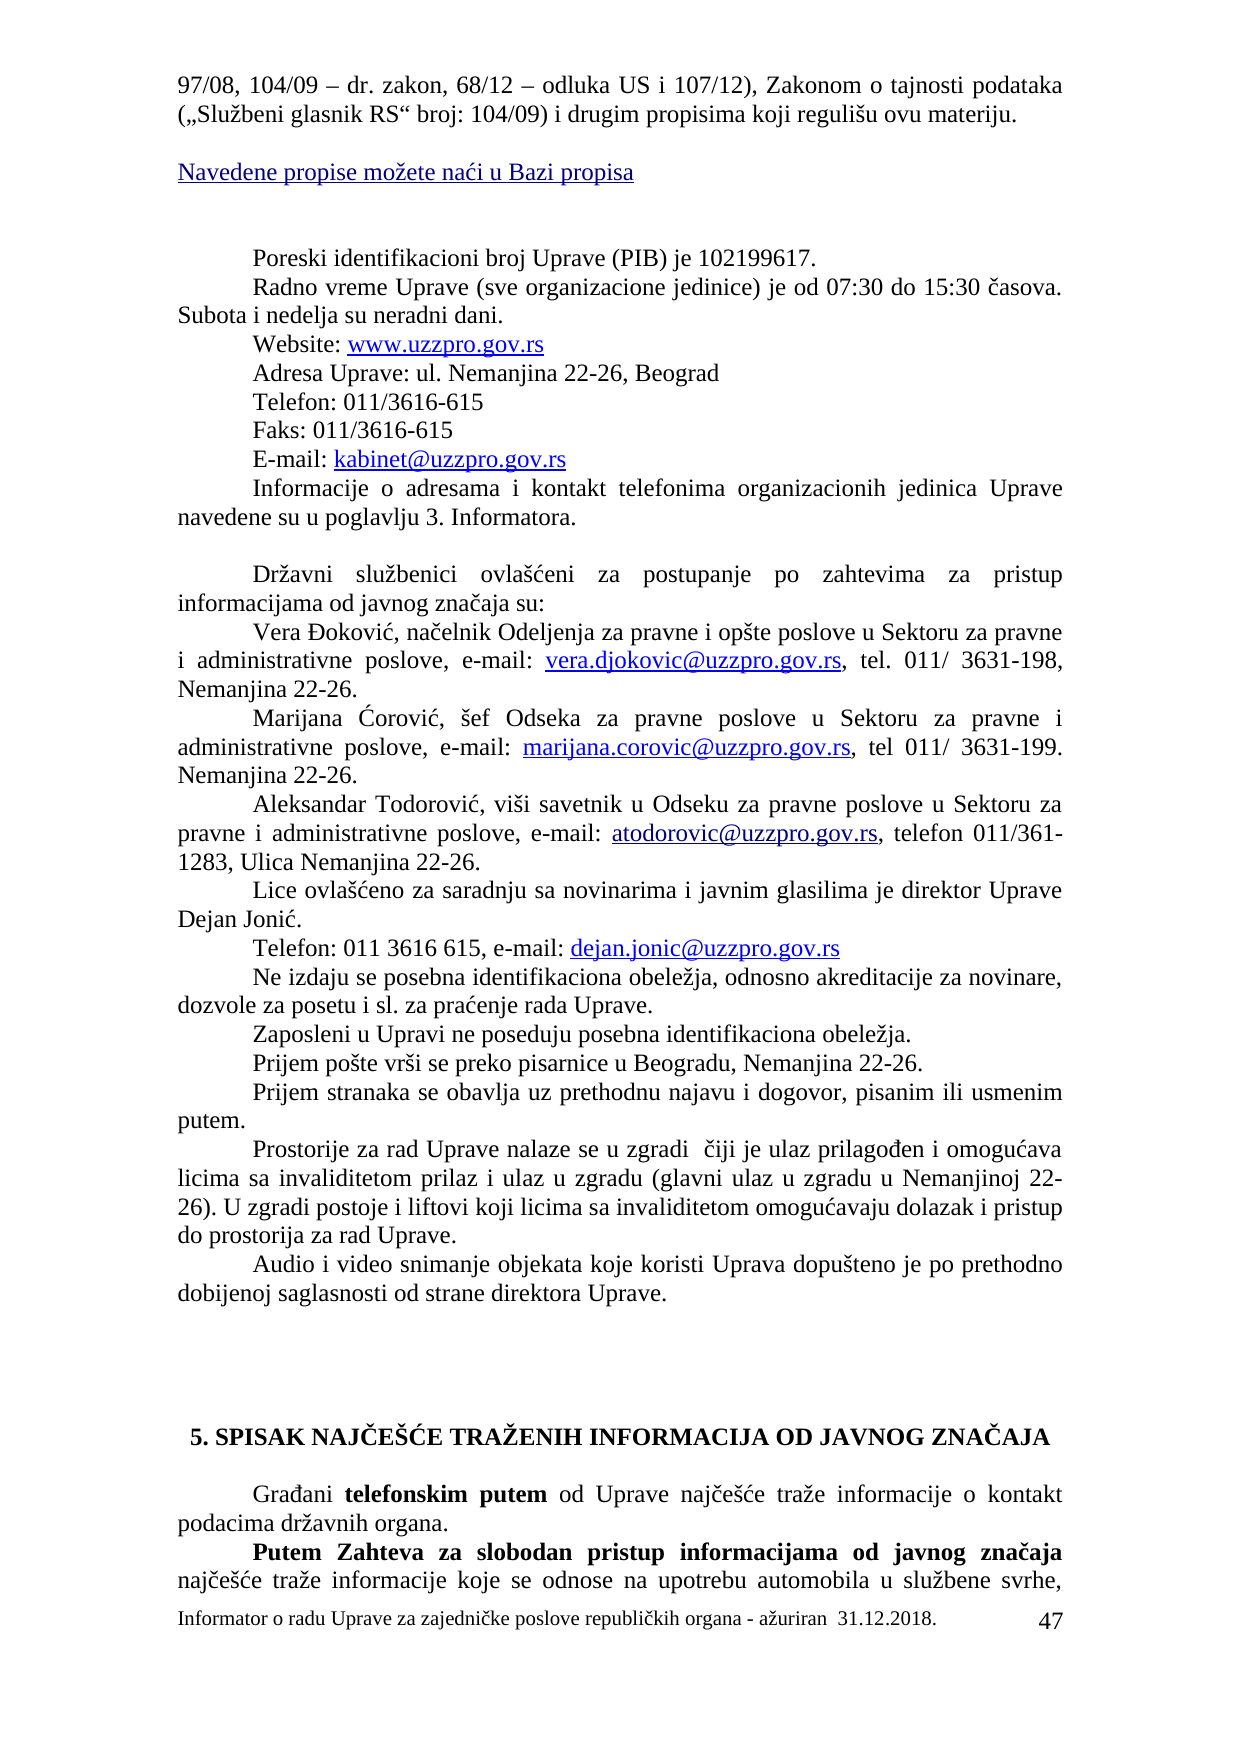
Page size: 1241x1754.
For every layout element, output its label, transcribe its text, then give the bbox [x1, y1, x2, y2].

text Informacije o adresama i kontakt telefonima organizacionih jedinica Uprave navedene su u poglavlјu 3. Informatora. [177, 473, 1063, 530]
text 5. SPISAK NAJČEŠĆE TRAŽENIH INFORMACIJA OD JAVNOG ZNAČAJA [177, 1422, 1063, 1450]
text Vera Đoković, načelnik Odelјenja za pravne i opšte poslove u Sektoru za pravne i administrativne poslove, e-mail: vera.djokovic@uzzpro.gov.rs, tel. 011/ 3631-198, Nemanjina 22-26. [177, 617, 1063, 703]
text Marijana Ćorović, šef Odseka za pravne poslove u Sektoru za pravne i administrativne poslove, e-mail: marijana.corovic@uzzpro.gov.rs, tel 011/ 3631-199. Nemanjina 22-26. [177, 703, 1063, 789]
text 97/08, 104/09 – dr. zakon, 68/12 – odluka US i 107/12), Zakonom o tajnosti podataka („Službeni glasnik RS“ broj: 104/09) i drugim propisima koji regulišu ovu materiju. [177, 70, 1063, 128]
text Aleksandar Todorović, viši savetnik u Odseku za pravne poslove u Sektoru za pravne i administrativne poslove, e-mail: atodorovic@uzzpro.gov.rs, telefon 011/361-1283, Ulica Nemanjina 22-26. [177, 789, 1063, 875]
text Prijem stranaka se obavlјa uz prethodnu najavu i dogovor, pisanim ili usmenim putem. [177, 1077, 1063, 1134]
text Građani telefonskim putem od Uprave najčešće traže informacije o kontakt podacima državnih organa. [177, 1479, 1063, 1537]
text Poreski identifikacioni broj Uprave (PIB) je 102199617. [177, 243, 1063, 272]
text Adresa Uprave: ul. Nemanjina 22-26, Beograd [177, 358, 1063, 387]
text Prijem pošte vrši se preko pisarnice u Beogradu, Nemanjina 22-26. [177, 1048, 1063, 1077]
text Ne izdaju se posebna identifikaciona obeležja, odnosno akreditacije za novinare, dozvole za posetu i sl. za praćenje rada Uprave. [177, 962, 1063, 1019]
text Audio i video snimanje objekata koje koristi Uprava dopušteno je po prethodno dobijenoj saglasnosti od strane direktora Uprave. [177, 1249, 1063, 1307]
text Prostorije za rad Uprave nalaze se u zgradi čiji je ulaz prilagođen i omogućava licima sa invaliditetom prilaz i ulaz u zgradu (glavni ulaz u zgradu u Nemanjinoj 22-26). U zgradi postoje i liftovi koji licima sa invaliditetom omogućavaju dolazak i pristup do prostorija za rad Uprave. [177, 1134, 1063, 1249]
text Telefon: 011/3616-615 [177, 387, 1063, 415]
text E-mail: kabinet@uzzpro.gov.rs [177, 444, 1063, 473]
text Navedene propise možete naći u Bazi propisa [177, 157, 1063, 185]
text Website: www.uzzpro.gov.rs [177, 329, 1063, 358]
text Faks: 011/3616-615 [177, 415, 1063, 444]
text Zaposleni u Upravi ne poseduju posebna identifikaciona obeležja. [177, 1019, 1063, 1048]
text Lice ovlašćeno za saradnju sa novinarima i javnim glasilima je direktor Uprave Dejan Jonić. [177, 875, 1063, 933]
text Državni službenici ovlašćeni za postupanje po zahtevima za pristup informacijama od javnog značaja su: [177, 559, 1063, 617]
text Telefon: 011 3616 615, e-mail: dejan.jonic@uzzpro.gov.rs [177, 933, 1063, 962]
text Putem Zahteva za slobodan pristup informacijama od javnog značaja najčešće traže informacije koje se odnose na upotrebu automobila u službene svrhe, [177, 1537, 1063, 1594]
text Radno vreme Uprave (sve organizacione jedinice) je od 07:30 do 15:30 časova. Subota i nedelјa su neradni dani. [177, 272, 1063, 329]
